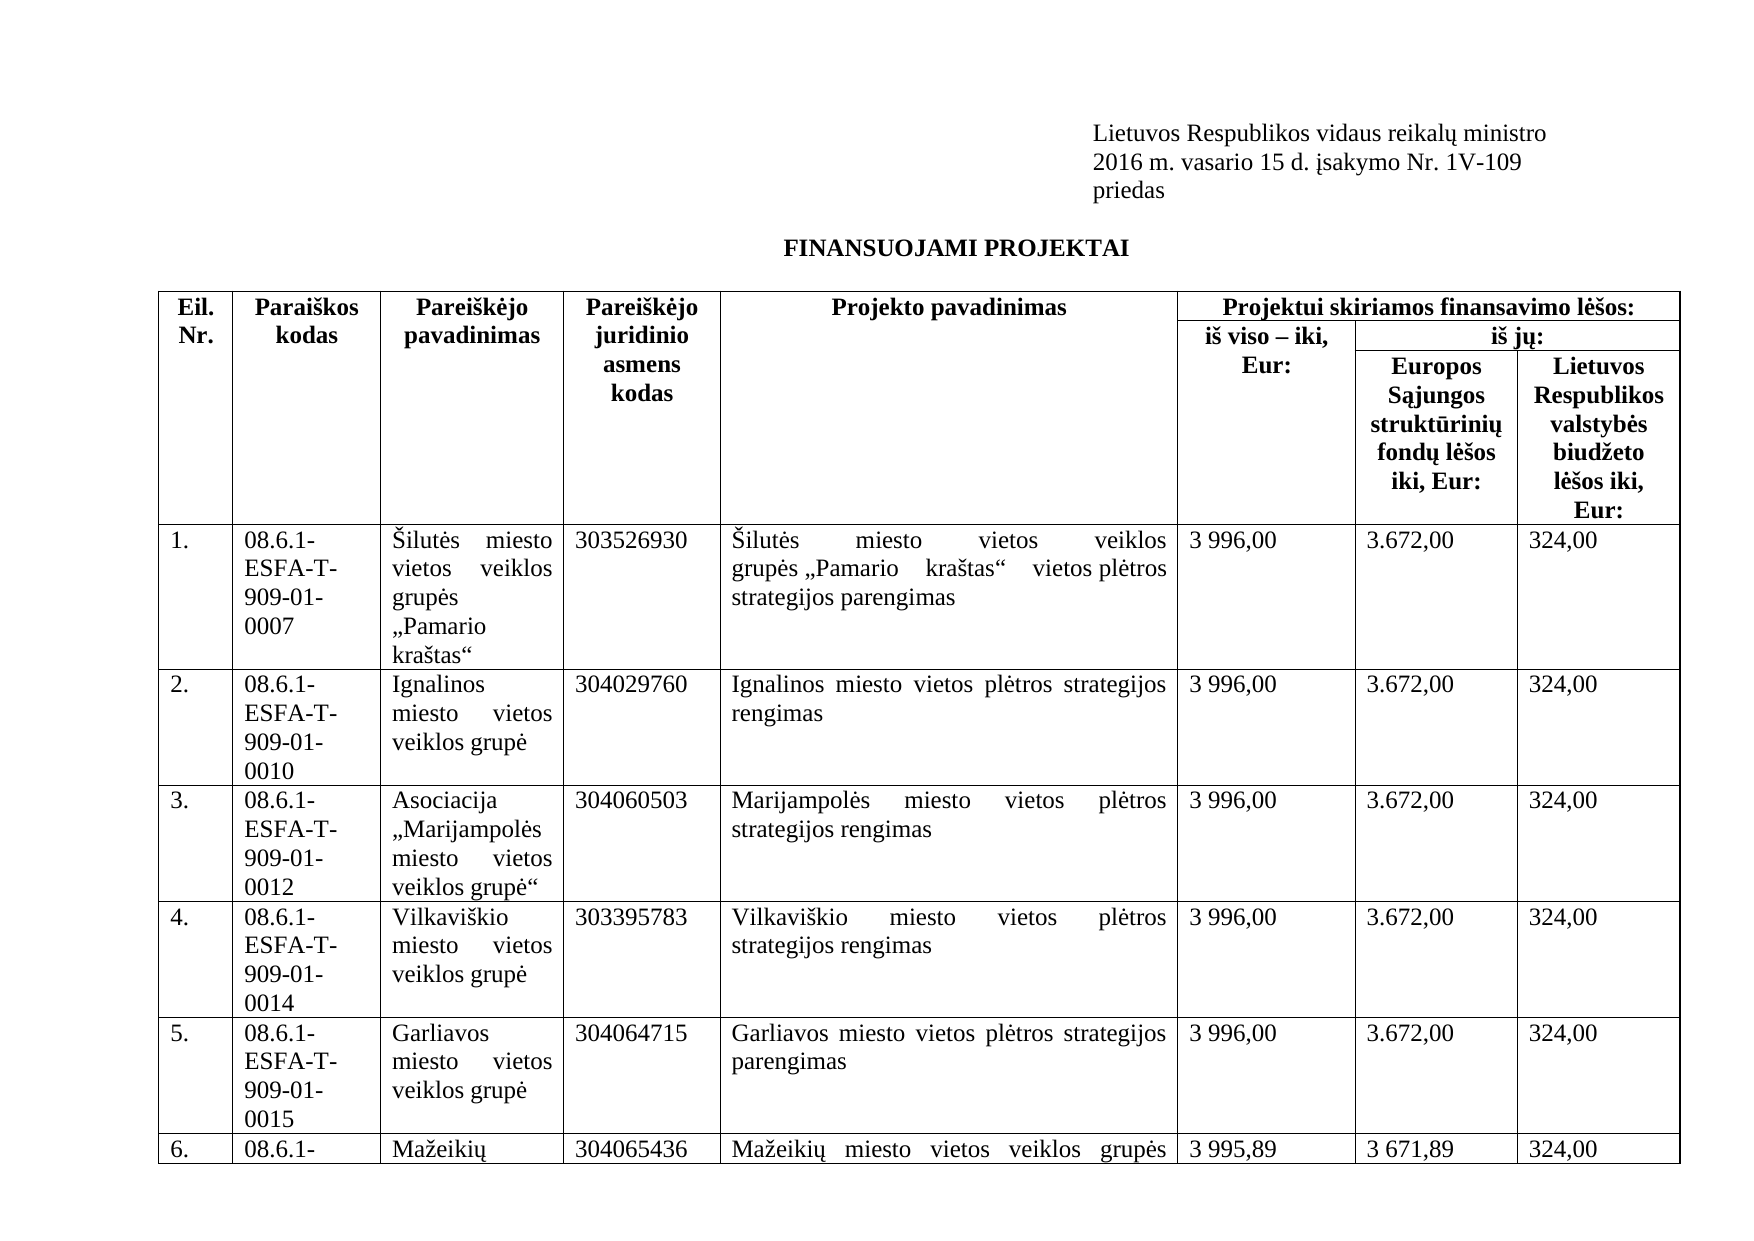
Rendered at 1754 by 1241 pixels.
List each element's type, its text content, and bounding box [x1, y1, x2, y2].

table_cell 08.6.1-ESFA-T-909-01-0015 [233, 1018, 380, 1133]
table_cell 3.672,00 [1356, 670, 1517, 784]
table_cell 08.6.1-ESFA-T-909-01-0007 [233, 525, 380, 668]
table_cell 324,00 [1518, 1018, 1679, 1133]
table_cell 5. [159, 1018, 232, 1133]
table_cell Lietuvos Respublikos valstybės biudžeto lėšos iki, Eur: [1518, 351, 1679, 524]
table_cell 3 995,89 [1178, 1134, 1355, 1162]
table_cell 3 996,00 [1178, 786, 1355, 901]
text priedas [1093, 176, 1683, 204]
text 2016 m. vasario 15 d. įsakymo Nr. 1V-109 [1093, 147, 1683, 176]
table_cell 324,00 [1518, 1134, 1679, 1162]
table_cell Ignalinos miesto vietos veiklos grupė [381, 670, 563, 784]
table_header Paraiškos kodas [233, 292, 380, 524]
table_cell 304065436 [564, 1134, 720, 1162]
table_cell iš viso – iki, Eur: [1178, 321, 1355, 524]
table_header Eil. Nr. [159, 292, 232, 524]
table_cell 3. [159, 786, 232, 901]
table_cell Mažeikių [381, 1134, 563, 1162]
table_cell 3.672,00 [1356, 902, 1517, 1017]
table_cell 324,00 [1518, 786, 1679, 901]
table_cell 3 996,00 [1178, 902, 1355, 1017]
table_cell 3 671,89 [1356, 1134, 1517, 1162]
table_cell 304064715 [564, 1018, 720, 1133]
table_cell 324,00 [1518, 670, 1679, 784]
table_cell 3 996,00 [1178, 1018, 1355, 1133]
table_cell Mažeikių miesto vietos veiklos grupės [721, 1134, 1177, 1162]
table_cell 304060503 [564, 786, 720, 901]
table_cell 3.672,00 [1356, 525, 1517, 668]
table_cell 4. [159, 902, 232, 1017]
table_header Pareiškėjo juridinio asmens kodas [564, 292, 720, 524]
table_cell 304029760 [564, 670, 720, 784]
table_cell iš jų: [1356, 321, 1679, 350]
table_cell 6. [159, 1134, 232, 1162]
table_header Projekto pavadinimas [721, 292, 1177, 524]
table_cell 2. [159, 670, 232, 784]
table_cell Ignalinos miesto vietos plėtros strategijos rengimas [721, 670, 1177, 784]
table_cell 08.6.1-ESFA-T-909-01-0010 [233, 670, 380, 784]
table_cell Šilutės miesto vietos veiklos grupės „Pamario kraštas“ vietos plėtros strategijos parengimas [721, 525, 1177, 668]
text Lietuvos Respublikos vidaus reikalų ministro [1093, 118, 1683, 147]
table_cell Garliavos miesto vietos veiklos grupė [381, 1018, 563, 1133]
table_cell Vilkaviškio miesto vietos veiklos grupė [381, 902, 563, 1017]
table_cell 3.672,00 [1356, 786, 1517, 901]
table_cell Asociacija „Marijampolės miesto vietos veiklos grupė“ [381, 786, 563, 901]
table_cell 1. [159, 525, 232, 668]
table_cell 324,00 [1518, 525, 1679, 668]
table_cell 303526930 [564, 525, 720, 668]
table_cell 08.6.1- [233, 1134, 380, 1162]
table_cell Garliavos miesto vietos plėtros strategijos parengimas [721, 1018, 1177, 1133]
table_cell 08.6.1-ESFA-T-909-01-0012 [233, 786, 380, 901]
table_cell 324,00 [1518, 902, 1679, 1017]
table_cell Marijampolės miesto vietos plėtros strategijos rengimas [721, 786, 1177, 901]
table_cell 3.672,00 [1356, 1018, 1517, 1133]
table_cell Vilkaviškio miesto vietos plėtros strategijos rengimas [721, 902, 1177, 1017]
table_cell 08.6.1-ESFA-T-909-01-0014 [233, 902, 380, 1017]
table_cell 303395783 [564, 902, 720, 1017]
table_header Pareiškėjo pavadinimas [381, 292, 563, 524]
table_cell 3 996,00 [1178, 525, 1355, 668]
table_cell 3 996,00 [1178, 670, 1355, 784]
table_cell Šilutės miesto vietos veiklos grupės „Pamario kraštas“ [381, 525, 563, 668]
table_cell Europos Sąjungos struktūrinių fondų lėšos iki, Eur: [1356, 351, 1517, 524]
text FINANSUOJAMI PROJEKTAI [148, 233, 1683, 262]
table_header Projektui skiriamos finansavimo lėšos: [1178, 292, 1679, 320]
